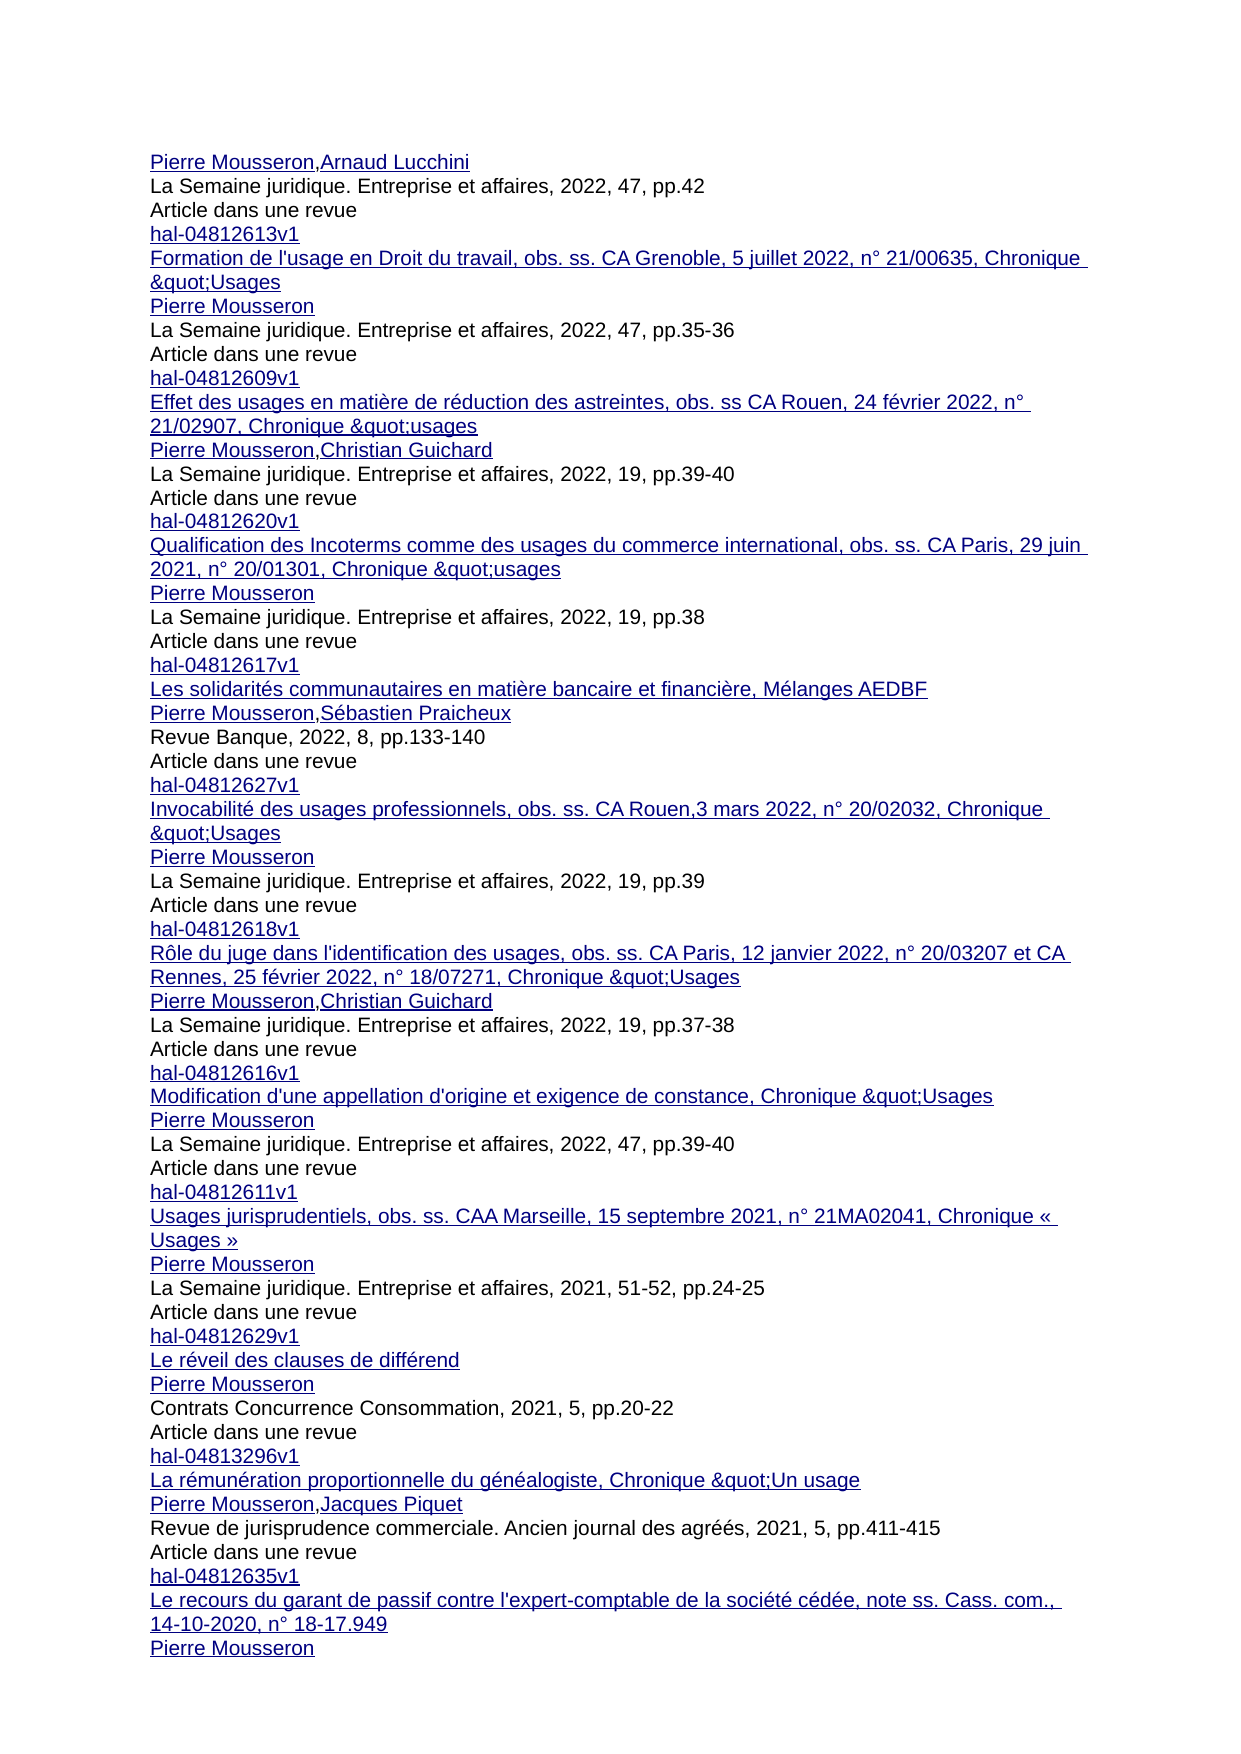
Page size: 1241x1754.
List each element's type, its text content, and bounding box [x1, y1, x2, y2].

table_cell Effet des usages en matière de réduction des astreintes, obs. ss CA Rouen, 24 février 2022, n° 21/02907, Chronique &quot;usages Pierre Mousseron,Christian Guichard La Semaine juridique. Entreprise et affaires, 2022, 19, pp.39-40 Article dans une revue hal-04812620v1 [150, 390, 1090, 533]
table_cell Le recours du garant de passif contre l'expert-comptable de la société cédée, note ss. Cass. com., 14-10-2020, n° 18-17.949 Pierre Mousseron [150, 1588, 1090, 1659]
table_cell La rémunération proportionnelle du généalogiste, Chronique &quot;Un usage Pierre Mousseron,Jacques Piquet Revue de jurisprudence commerciale. Ancien journal des agréés, 2021, 5, pp.411-415 Article dans une revue hal-04812635v1 [150, 1468, 1090, 1587]
table_cell Pierre Mousseron,Arnaud Lucchini La Semaine juridique. Entreprise et affaires, 2022, 47, pp.42 Article dans une revue hal-04812613v1 [150, 150, 1090, 246]
table_cell Qualification des Incoterms comme des usages du commerce international, obs. ss. CA Paris, 29 juin 2021, n° 20/01301, Chronique &quot;usages Pierre Mousseron La Semaine juridique. Entreprise et affaires, 2022, 19, pp.38 Article dans une revue hal-04812617v1 [150, 533, 1090, 677]
table_cell Usages jurisprudentiels, obs. ss. CAA Marseille, 15 septembre 2021, n° 21MA02041, Chronique « Usages » Pierre Mousseron La Semaine juridique. Entreprise et affaires, 2021, 51-52, pp.24-25 Article dans une revue hal-04812629v1 [150, 1204, 1090, 1348]
table_cell Modification d'une appellation d'origine et exigence de constance, Chronique &quot;Usages Pierre Mousseron La Semaine juridique. Entreprise et affaires, 2022, 47, pp.39-40 Article dans une revue hal-04812611v1 [150, 1084, 1090, 1204]
table_cell Formation de l'usage en Droit du travail, obs. ss. CA Grenoble, 5 juillet 2022, n° 21/00635, Chronique &quot;Usages Pierre Mousseron La Semaine juridique. Entreprise et affaires, 2022, 47, pp.35-36 Article dans une revue hal-04812609v1 [150, 246, 1090, 389]
table_cell Les solidarités communautaires en matière bancaire et financière, Mélanges AEDBF Pierre Mousseron,Sébastien Praicheux Revue Banque, 2022, 8, pp.133-140 Article dans une revue hal-04812627v1 [150, 677, 1090, 797]
table_cell Le réveil des clauses de différend Pierre Mousseron Contrats Concurrence Consommation, 2021, 5, pp.20-22 Article dans une revue hal-04813296v1 [150, 1348, 1090, 1468]
table_cell Invocabilité des usages professionnels, obs. ss. CA Rouen,3 mars 2022, n° 20/02032, Chronique &quot;Usages Pierre Mousseron La Semaine juridique. Entreprise et affaires, 2022, 19, pp.39 Article dans une revue hal-04812618v1 [150, 797, 1090, 941]
table_cell Rôle du juge dans l'identification des usages, obs. ss. CA Paris, 12 janvier 2022, n° 20/03207 et CA Rennes, 25 février 2022, n° 18/07271, Chronique &quot;Usages Pierre Mousseron,Christian Guichard La Semaine juridique. Entreprise et affaires, 2022, 19, pp.37-38 Article dans une revue hal-04812616v1 [150, 941, 1090, 1084]
